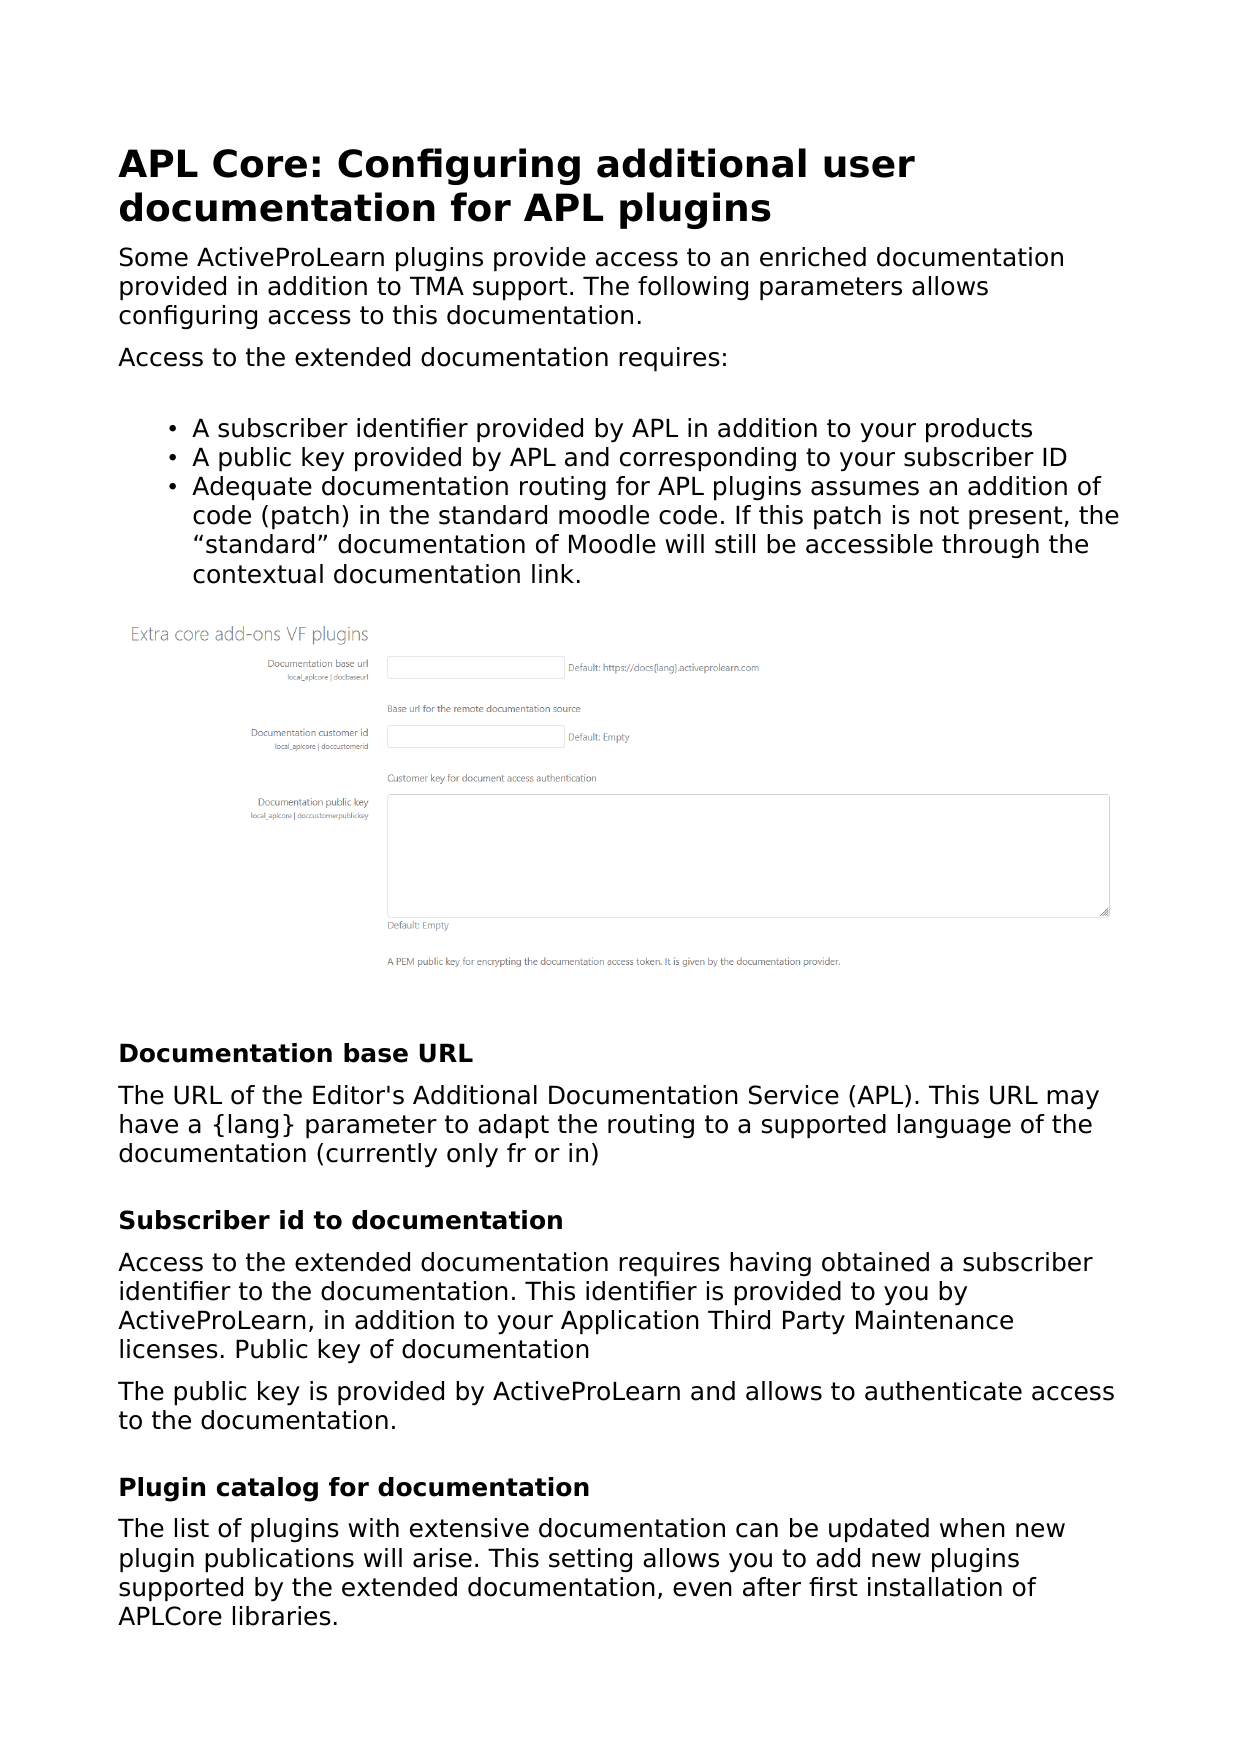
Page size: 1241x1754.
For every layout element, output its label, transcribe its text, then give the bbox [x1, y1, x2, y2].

list A public key provided by APL and corresponding to your subscriber ID [177, 443, 1122, 472]
list Adequate documentation routing for APL plugins assumes an addition of code (patch) in the standard moodle code. If this patch is not present, the “standard” documentation of Moodle will still be accessible through the contextual documentation link. [177, 472, 1122, 589]
subtitle Subscriber id to documentation [118, 1206, 1122, 1236]
subtitle Plugin catalog for documentation [118, 1473, 1122, 1502]
text The public key is provided by ActiveProLearn and allows to authenticate access to the documentation. [118, 1377, 1122, 1436]
text Access to the extended documentation requires: [118, 343, 1122, 372]
text Some ActiveProLearn plugins provide access to an enriched documentation provided in addition to TMA support. The following parameters allows configuring access to this documentation. [118, 243, 1122, 330]
subtitle Documentation base URL [118, 1040, 1122, 1069]
subtitle APL Core: Configuring additional user documentation for APL plugins [118, 143, 1122, 230]
text The URL of the Editor's Additional Documentation Service (APL). This URL may have a {lang} parameter to adapt the routing to a supported language of the documentation (currently only fr or in) [118, 1081, 1122, 1169]
text The list of plugins with extensive documentation can be updated when new plugin publications will arise. This setting allows you to add new plugins supported by the extended documentation, even after first installation of APLCore libraries. [118, 1515, 1122, 1631]
picture [118, 618, 1123, 973]
text Access to the extended documentation requires having obtained a subscriber identifier to the documentation. This identifier is provided to you by ActiveProLearn, in addition to your Application Third Party Maintenance licenses. Public key of documentation [118, 1248, 1122, 1365]
list A subscriber identifier provided by APL in addition to your products [177, 414, 1122, 443]
